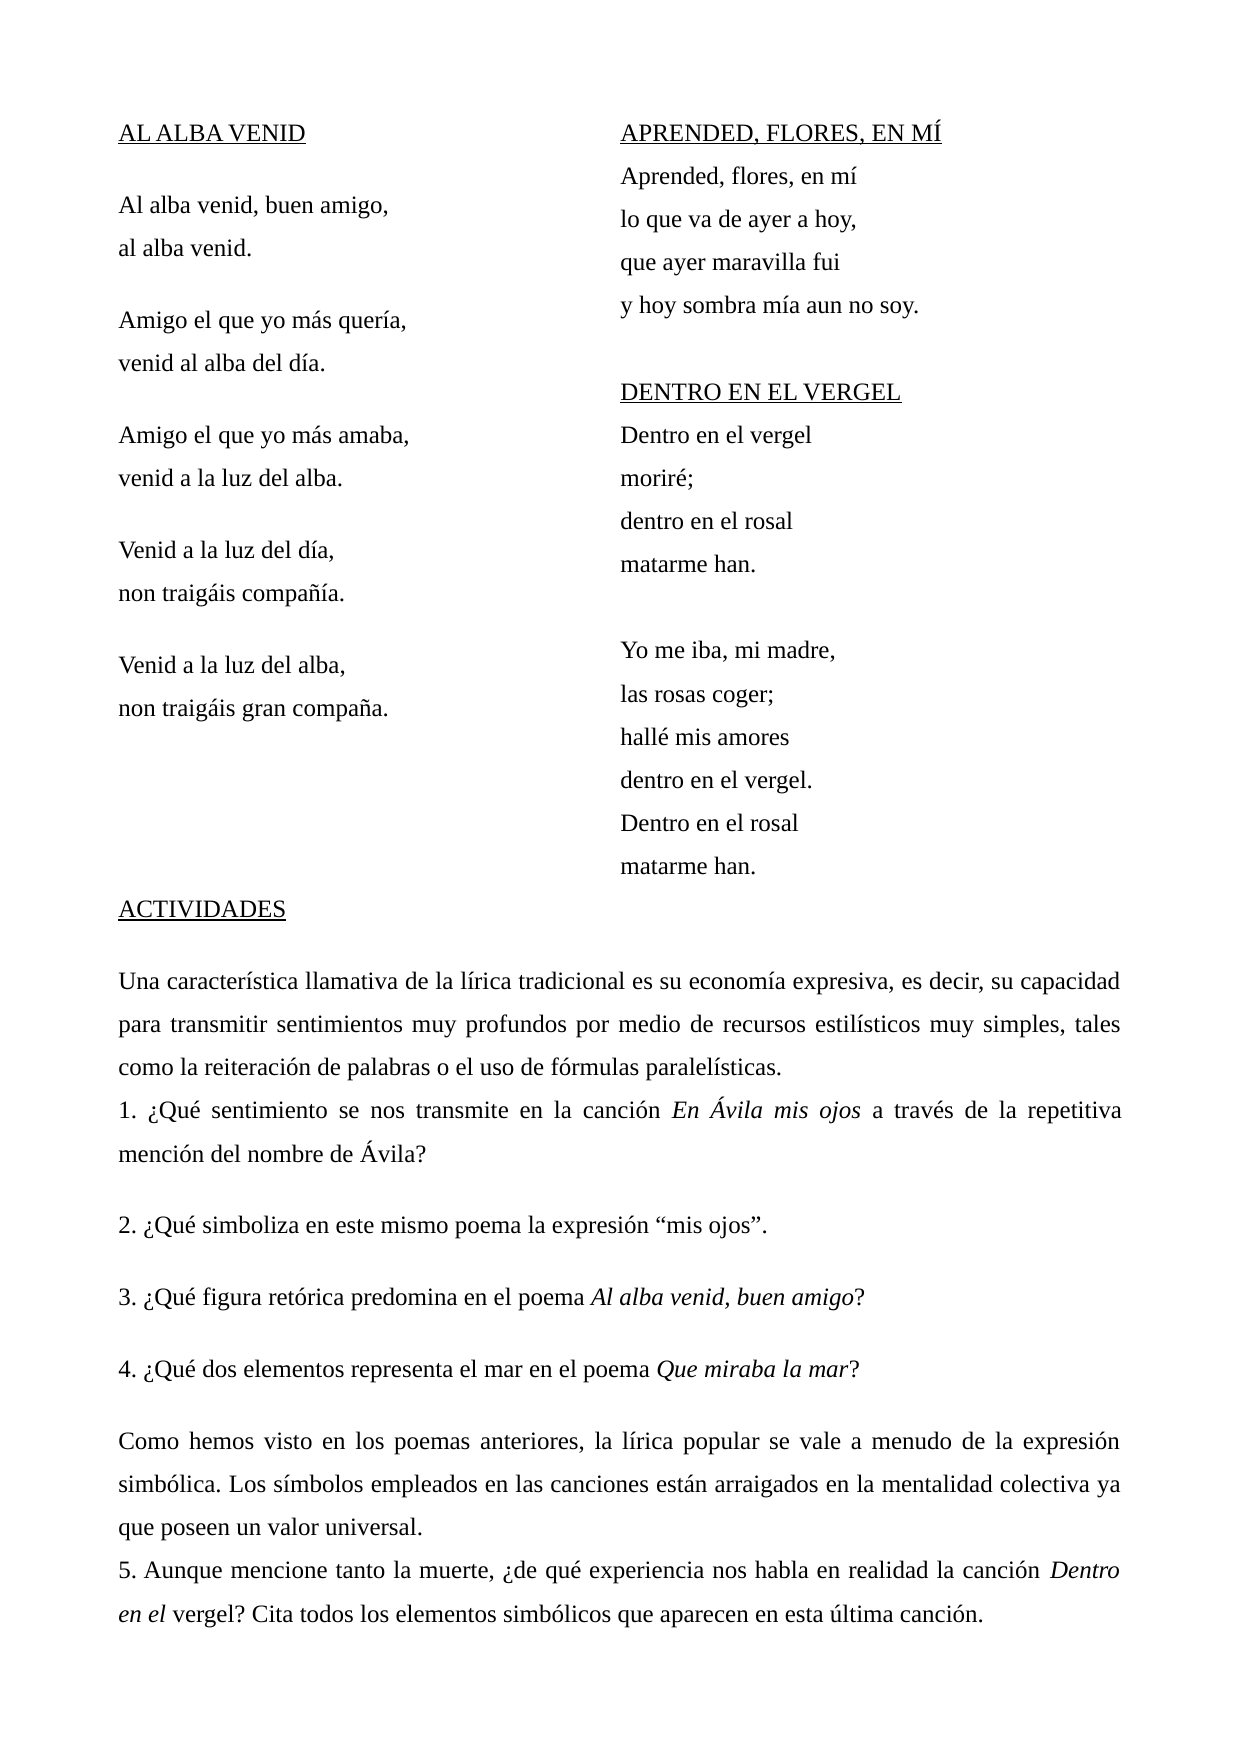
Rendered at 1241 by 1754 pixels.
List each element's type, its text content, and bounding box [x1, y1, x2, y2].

text venid al alba del día. [118, 348, 620, 377]
text 4. ¿Qué dos elementos representa el mar en el poema Que miraba la mar? [118, 1354, 1122, 1383]
text Dentro en el vergel moriré; dentro en el rosal matarme han. Yo me iba, mi madre, las rosas coger; hallé mis amores dentro en el vergel. Dentro en el rosal matarme han. [620, 420, 1122, 880]
text 1. ¿Qué sentimiento se nos transmite en la canción En Ávila mis ojos a través de la repetitiva mención del nombre de Ávila? [118, 1096, 1122, 1167]
text Amigo el que yo más quería, [118, 305, 620, 334]
text Una característica llamativa de la lírica tradicional es su economía expresiva, es decir, su capacidad para transmitir sentimientos muy profundos por medio de recursos estilísticos muy simples, tales como la reiteración de palabras o el uso de fórmulas paralelísticas. [118, 966, 1122, 1081]
text Venid a la luz del día, [118, 535, 620, 564]
text Al alba venid, buen amigo, [118, 190, 620, 219]
text non traigáis gran compaña. [118, 693, 620, 722]
text Amigo el que yo más amaba, [118, 420, 620, 449]
text venid a la luz del alba. [118, 463, 620, 492]
text Venid a la luz del alba, [118, 650, 620, 679]
text non traigáis compañía. [118, 578, 620, 607]
text 2. ¿Qué simboliza en este mismo poema la expresión “mis ojos”. [118, 1211, 1122, 1239]
text AL ALBA VENID [118, 118, 620, 147]
text 5. Aunque mencione tanto la muerte, ¿de qué experiencia nos habla en realidad la canción Dentro en el vergel? Cita todos los elementos simbólicos que aparecen en esta última canción. [118, 1556, 1122, 1627]
text ACTIVIDADES [118, 894, 1122, 923]
text 3. ¿Qué figura retórica predomina en el poema Al alba venid, buen amigo? [118, 1282, 1122, 1311]
text DENTRO EN EL VERGEL [620, 377, 1122, 406]
text Como hemos visto en los poemas anteriores, la lírica popular se vale a menudo de la expresión simbólica. Los símbolos empleados en las canciones están arraigados en la mentalidad colectiva ya que poseen un valor universal. [118, 1426, 1122, 1541]
text APRENDED, FLORES, EN MÍ [620, 118, 1122, 147]
text Aprended, flores, en mí lo que va de ayer a hoy, que ayer maravilla fui y hoy sombra mía aun no soy. [620, 161, 1122, 319]
text al alba venid. [118, 233, 620, 262]
